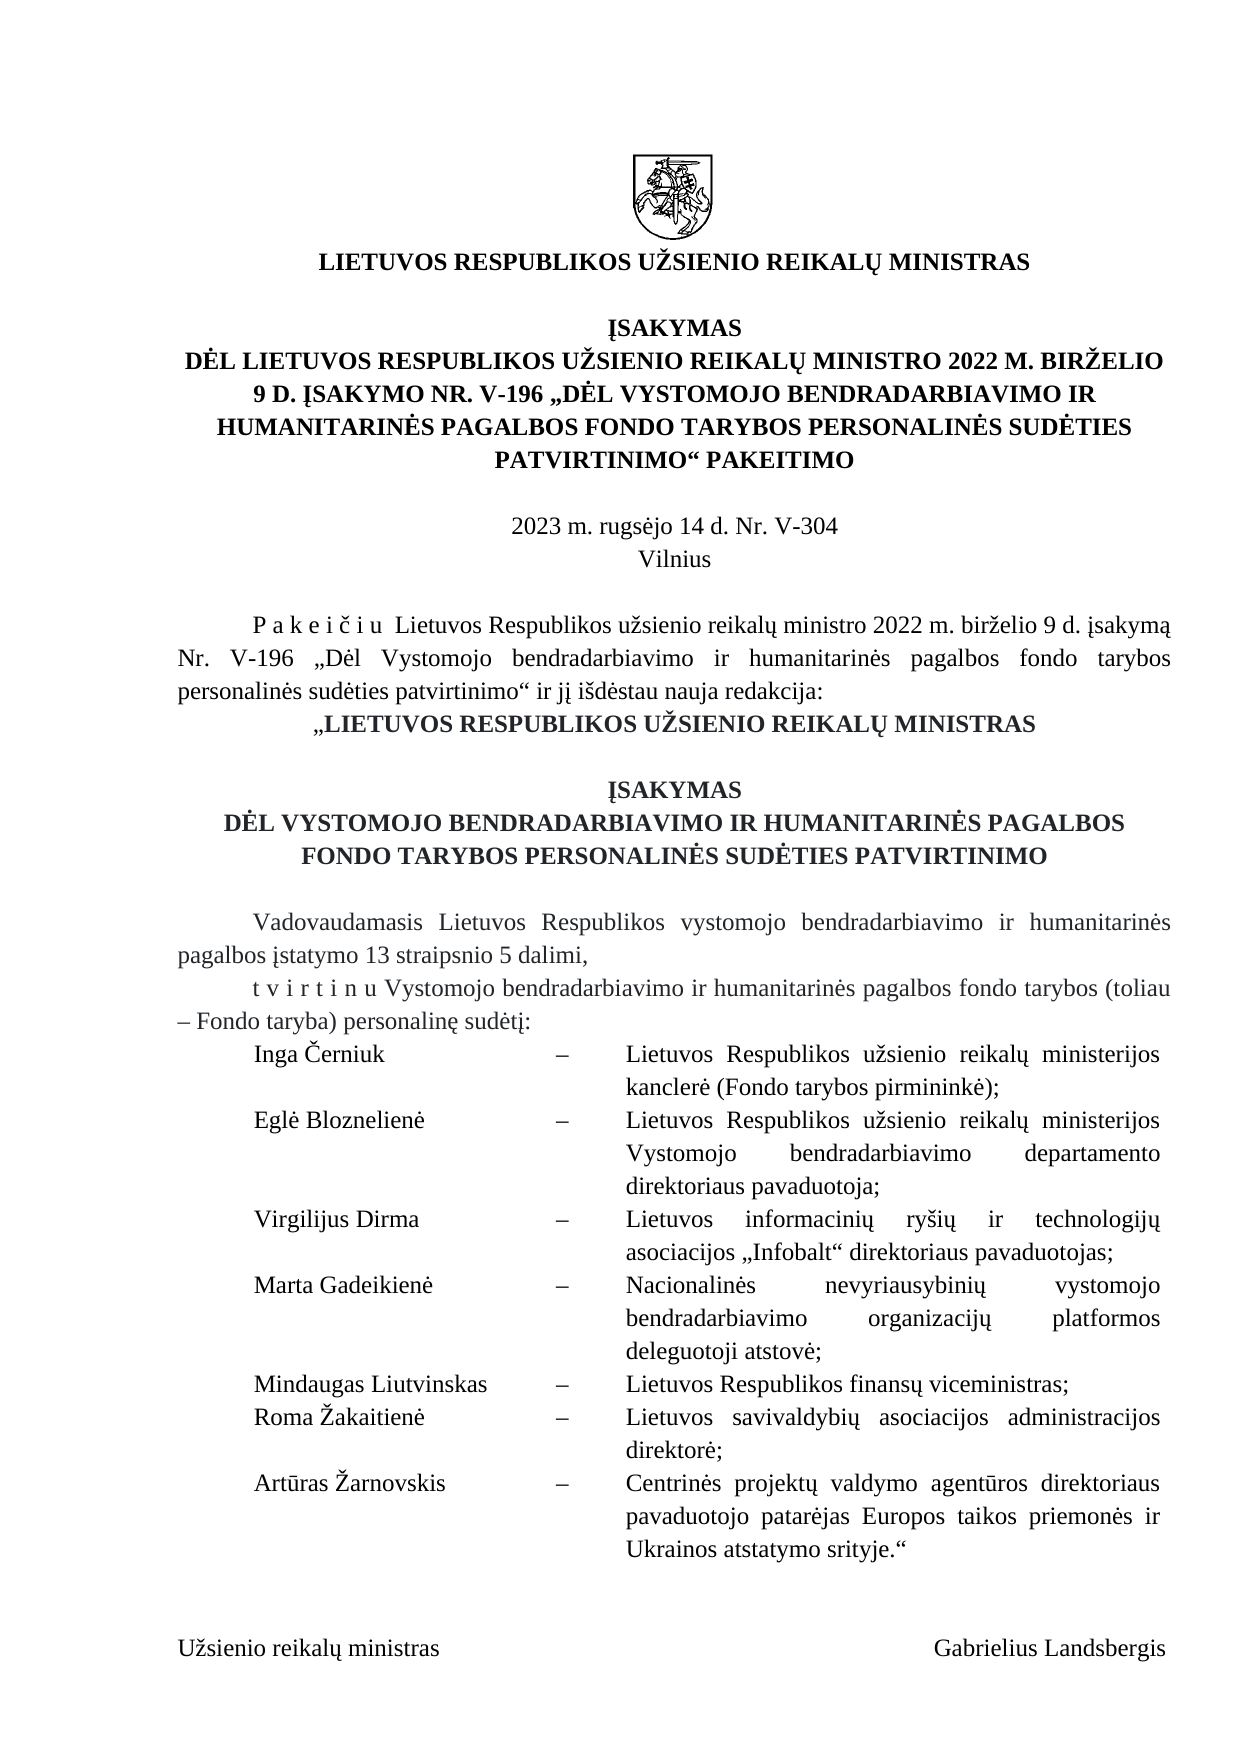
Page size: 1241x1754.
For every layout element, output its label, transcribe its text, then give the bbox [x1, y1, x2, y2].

table_cell Nacionalinės nevyriausybinių vystomojo bendradarbiavimo organizacijų platformos deleguotoji atstovė; Lietuvos Respublikos finansų viceministras; [614, 1270, 1172, 1402]
text P a k e i č i u Lietuvos Respublikos užsienio reikalų ministro 2022 m. birželio 9 d. įsakymą Nr. V-196 „Dėl Vystomojo bendradarbiavimo ir humanitarinės pagalbos fondo tarybos personalinės sudėties patvirtinimo“ ir jį išdėstau nauja redakcija: [177, 610, 1172, 705]
table_cell Marta Gadeikienė Mindaugas Liutvinskas [242, 1270, 509, 1402]
table_cell – [510, 1204, 614, 1270]
text Užsienio reikalų ministras Gabrielius Landsbergis [177, 1633, 1172, 1662]
table_cell Virgilijus Dirma [242, 1204, 509, 1270]
text ĮSAKYMAS [177, 775, 1172, 804]
table_cell – [510, 1469, 614, 1567]
text ĮSAKYMAS [177, 313, 1172, 341]
table_cell Artūras Žarnovskis [242, 1469, 509, 1567]
table_cell Roma Žakaitienė [242, 1403, 509, 1468]
text t v i r t i n u Vystomojo bendradarbiavimo ir humanitarinės pagalbos fondo tarybos (toliau – Fondo taryba) personalinę sudėtį: [177, 973, 1172, 1035]
text „LIETUVOS RESPUBLIKOS UŽSIENIO REIKALŲ MINISTRAS [177, 709, 1172, 738]
table_cell Lietuvos savivaldybių asociacijos administracijos direktorė; [614, 1403, 1172, 1468]
table_header – [510, 1039, 614, 1105]
text Vilnius [177, 544, 1172, 573]
table_cell Centrinės projektų valdymo agentūros direktoriaus pavaduotojo patarėjas Europos taikos priemonės ir Ukrainos atstatymo srityje.“ [614, 1469, 1172, 1567]
text 2023 m. rugsėjo 14 d. Nr. V-304 [177, 511, 1172, 539]
table_cell – [510, 1403, 614, 1468]
table_header Lietuvos Respublikos užsienio reikalų ministerijos kanclerė (Fondo tarybos pirmininkė); [614, 1039, 1172, 1105]
text DĖL LIETUVOS RESPUBLIKOS UŽSIENIO REIKALŲ MINISTRO 2022 M. BIRŽELIO 9 D. ĮSAKYMO NR. V-196 „DĖL VYSTOMOJO BENDRADARBIAVIMO IR HUMANITARINĖS PAGALBOS FONDO TARYBOS PERSONALINĖS SUDĖTIES PATVIRTINIMO“ PAKEITIMO [177, 346, 1172, 473]
table_cell Lietuvos informacinių ryšių ir technologijų asociacijos „Infobalt“ direktoriaus pavaduotojas; [614, 1204, 1172, 1270]
table_cell Lietuvos Respublikos užsienio reikalų ministerijos Vystomojo bendradarbiavimo departamento direktoriaus pavaduotoja; [614, 1105, 1172, 1204]
text DĖL VYSTOMOJO BENDRADARBIAVIMO IR HUMANITARINĖS PAGALBOS FONDO TARYBOS PERSONALINĖS SUDĖTIES PATVIRTINIMO [177, 808, 1172, 870]
table_cell – [510, 1105, 614, 1204]
table_cell Eglė Bloznelienė [242, 1105, 509, 1204]
table_header Inga Černiuk [242, 1039, 509, 1105]
text Vadovaudamasis Lietuvos Respublikos vystomojo bendradarbiavimo ir humanitarinės pagalbos įstatymo 13 straipsnio 5 dalimi, [177, 907, 1172, 969]
text LIETUVOS RESPUBLIKOS UŽSIENIO REIKALŲ MINISTRAS [177, 247, 1172, 275]
table_cell – – [510, 1270, 614, 1402]
